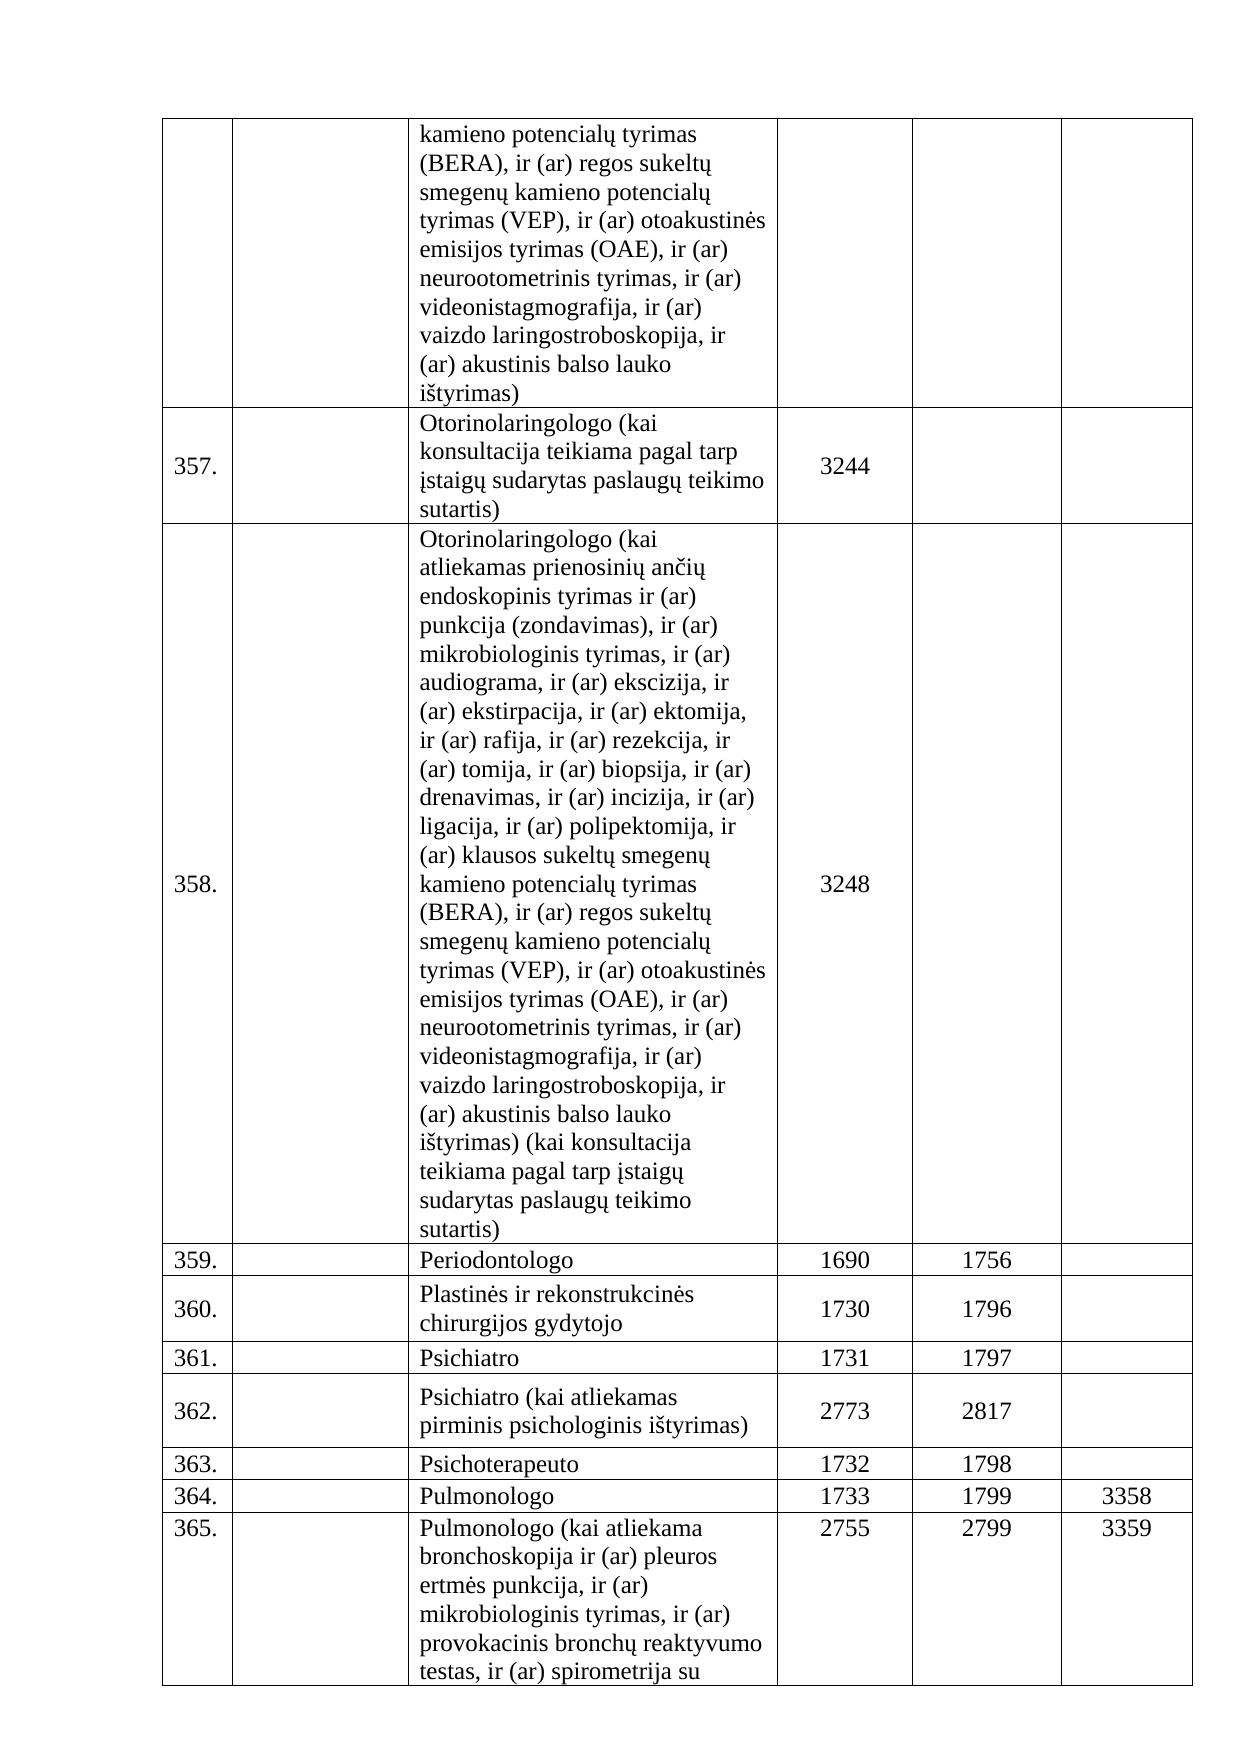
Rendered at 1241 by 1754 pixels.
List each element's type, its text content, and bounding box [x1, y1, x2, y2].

table_cell 3248 [778, 524, 912, 1242]
table_cell 359. [163, 1244, 232, 1275]
table_cell [1062, 408, 1192, 523]
table_cell 2817 [913, 1374, 1061, 1447]
table_cell [1062, 1342, 1192, 1373]
table_cell Psichiatro [409, 1342, 777, 1373]
table_cell kamieno potencialų tyrimas (BERA), ir (ar) regos sukeltų smegenų kamieno potencialų tyrimas (VEP), ir (ar) otoakustinės emisijos tyrimas (OAE), ir (ar) neurootometrinis tyrimas, ir (ar) videonistagmografija, ir (ar) vaizdo laringostroboskopija, ir (ar) akustinis balso lauko ištyrimas) [409, 119, 777, 407]
table_cell 3359 [1062, 1513, 1192, 1685]
table_cell [233, 1513, 408, 1685]
table_cell 361. [163, 1342, 232, 1373]
table_cell [913, 119, 1061, 407]
table_cell 2773 [778, 1374, 912, 1447]
table_cell 1732 [778, 1448, 912, 1479]
table_cell [778, 119, 912, 407]
table_cell 358. [163, 524, 232, 1242]
table_cell Psichoterapeuto [409, 1448, 777, 1479]
table_cell 2755 [778, 1513, 912, 1685]
table_cell 1731 [778, 1342, 912, 1373]
table_cell Pulmonologo [409, 1480, 777, 1512]
table_cell [1062, 524, 1192, 1242]
table_cell Otorinolaringologo (kai atliekamas prienosinių ančių endoskopinis tyrimas ir (ar) punkcija (zondavimas), ir (ar) mikrobiologinis tyrimas, ir (ar) audiograma, ir (ar) ekscizija, ir (ar) ekstirpacija, ir (ar) ektomija, ir (ar) rafija, ir (ar) rezekcija, ir (ar) tomija, ir (ar) biopsija, ir (ar) drenavimas, ir (ar) incizija, ir (ar) ligacija, ir (ar) polipektomija, ir (ar) klausos sukeltų smegenų kamieno potencialų tyrimas (BERA), ir (ar) regos sukeltų smegenų kamieno potencialų tyrimas (VEP), ir (ar) otoakustinės emisijos tyrimas (OAE), ir (ar) neurootometrinis tyrimas, ir (ar) videonistagmografija, ir (ar) vaizdo laringostroboskopija, ir (ar) akustinis balso lauko ištyrimas) (kai konsultacija teikiama pagal tarp įstaigų sudarytas paslaugų teikimo sutartis) [409, 524, 777, 1242]
table_cell Periodontologo [409, 1244, 777, 1275]
table_cell 2799 [913, 1513, 1061, 1685]
table_cell [1062, 1276, 1192, 1341]
table_cell 1796 [913, 1276, 1061, 1341]
table_cell 3244 [778, 408, 912, 523]
table_cell Pulmonologo (kai atliekama bronchoskopija ir (ar) pleuros ertmės punkcija, ir (ar) mikrobiologinis tyrimas, ir (ar) provokacinis bronchų reaktyvumo testas, ir (ar) spirometrija su [409, 1513, 777, 1685]
table_cell [233, 1448, 408, 1479]
table_cell 3358 [1062, 1480, 1192, 1512]
table_cell 1730 [778, 1276, 912, 1341]
table_cell [233, 1276, 408, 1341]
table_cell Otorinolaringologo (kai konsultacija teikiama pagal tarp įstaigų sudarytas paslaugų teikimo sutartis) [409, 408, 777, 523]
table_cell [913, 408, 1061, 523]
table_cell 365. [163, 1513, 232, 1685]
table_cell [1062, 119, 1192, 407]
table_cell 364. [163, 1480, 232, 1512]
table_cell 360. [163, 1276, 232, 1341]
table_cell [233, 1342, 408, 1373]
table_cell [1062, 1374, 1192, 1447]
table_cell Plastinės ir rekonstrukcinės chirurgijos gydytojo [409, 1276, 777, 1341]
table_cell 1756 [913, 1244, 1061, 1275]
table_cell 1799 [913, 1480, 1061, 1512]
table_cell [163, 119, 232, 407]
table_cell [233, 1480, 408, 1512]
table_cell 1733 [778, 1480, 912, 1512]
table_cell 362. [163, 1374, 232, 1447]
table_cell [233, 1374, 408, 1447]
table_cell 1797 [913, 1342, 1061, 1373]
table_cell [233, 408, 408, 523]
table_cell 363. [163, 1448, 232, 1479]
table_cell 1798 [913, 1448, 1061, 1479]
table_cell Psichiatro (kai atliekamas pirminis psichologinis ištyrimas) [409, 1374, 777, 1447]
table_cell [1062, 1244, 1192, 1275]
table_cell [913, 524, 1061, 1242]
table_cell 357. [163, 408, 232, 523]
table_cell 1690 [778, 1244, 912, 1275]
table_cell [233, 524, 408, 1242]
table_cell [1062, 1448, 1192, 1479]
table_cell [233, 119, 408, 407]
table_cell [233, 1244, 408, 1275]
